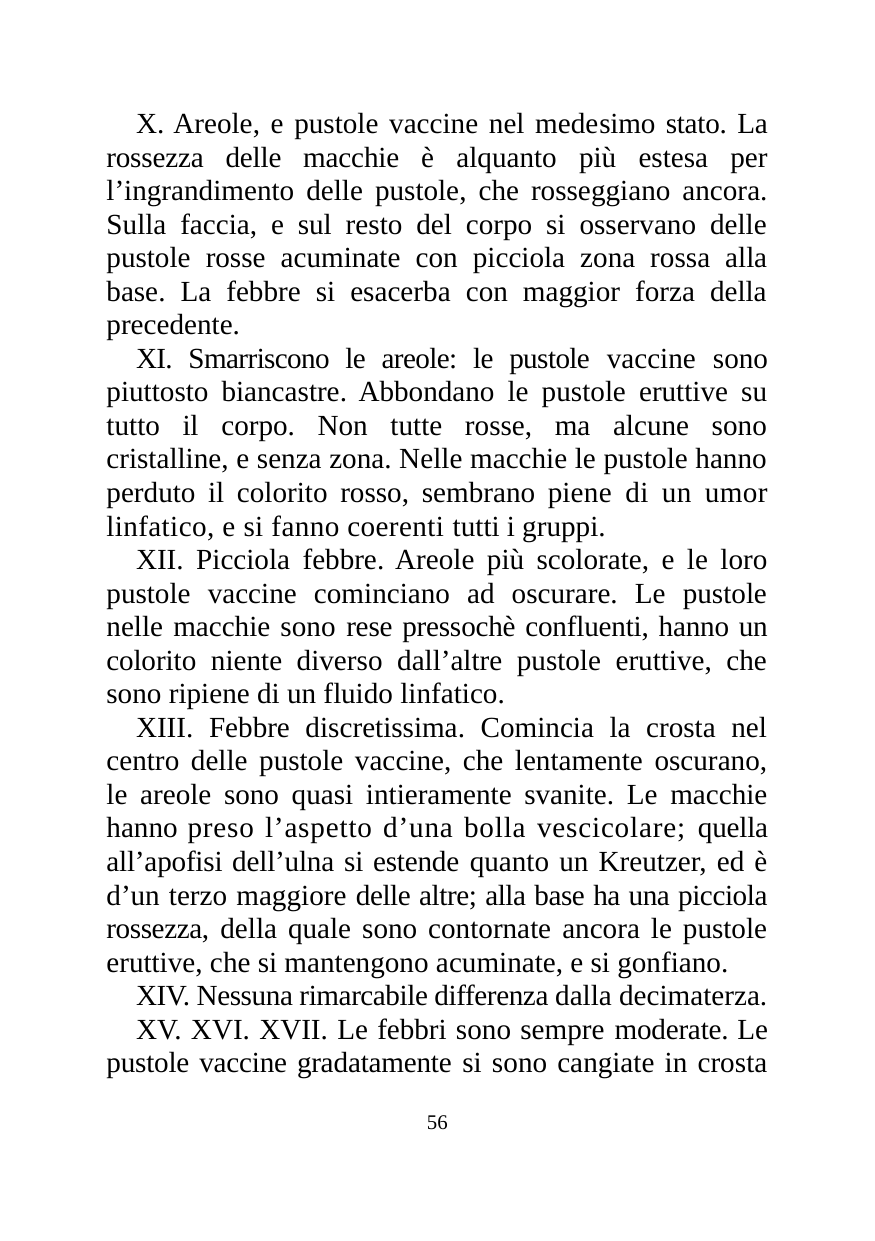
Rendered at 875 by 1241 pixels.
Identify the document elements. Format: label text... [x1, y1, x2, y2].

text XI. Smarriscono le areole: le pustole vaccine sono piuttosto biancastre. Abbondano le pustole eruttive su tutto il corpo. Non tutte rosse, ma alcune sono cristalline, e senza zona. Nelle macchie le pustole hanno perduto il colorito rosso, sembrano piene di un umor linfatico, e si fanno coerenti tutti i gruppi. [106, 341, 768, 542]
text XII. Picciola febbre. Areole più scolorate, e le loro pustole vaccine cominciano ad oscurare. Le pustole nelle macchie sono rese pressochè confluenti, hanno un colorito niente diverso dall’altre pustole eruttive, che sono ripiene di un fluido linfatico. [106, 542, 768, 710]
text XIV. Nessuna rimarcabile differenza dalla decimaterza. [106, 978, 768, 1012]
text XIII. Febbre discretissima. Comincia la crosta nel centro delle pustole vaccine, che lentamente oscurano, le areole sono quasi intieramente svanite. Le macchie hanno preso l’aspetto d’una bolla vescicolare; quella all’apofisi dell’ulna si estende quanto un Kreutzer, ed è d’un terzo maggiore delle altre; alla base ha una picciola rossezza, della quale sono contornate ancora le pustole eruttive, che si mantengono acuminate, e si gonfiano. [106, 710, 768, 978]
text XV. XVI. XVII. Le febbri sono sempre moderate. Le pustole vaccine gradatamente si sono cangiate in crosta [106, 1012, 768, 1079]
text X. Areole, e pustole vaccine nel medesimo stato. La rossezza delle macchie è alquanto più estesa per l’ingrandimento delle pustole, che rosseggiano ancora. Sulla faccia, e sul resto del corpo si osservano delle pustole rosse acuminate con picciola zona rossa alla base. La febbre si esacerba con maggior forza della precedente. [106, 106, 768, 341]
